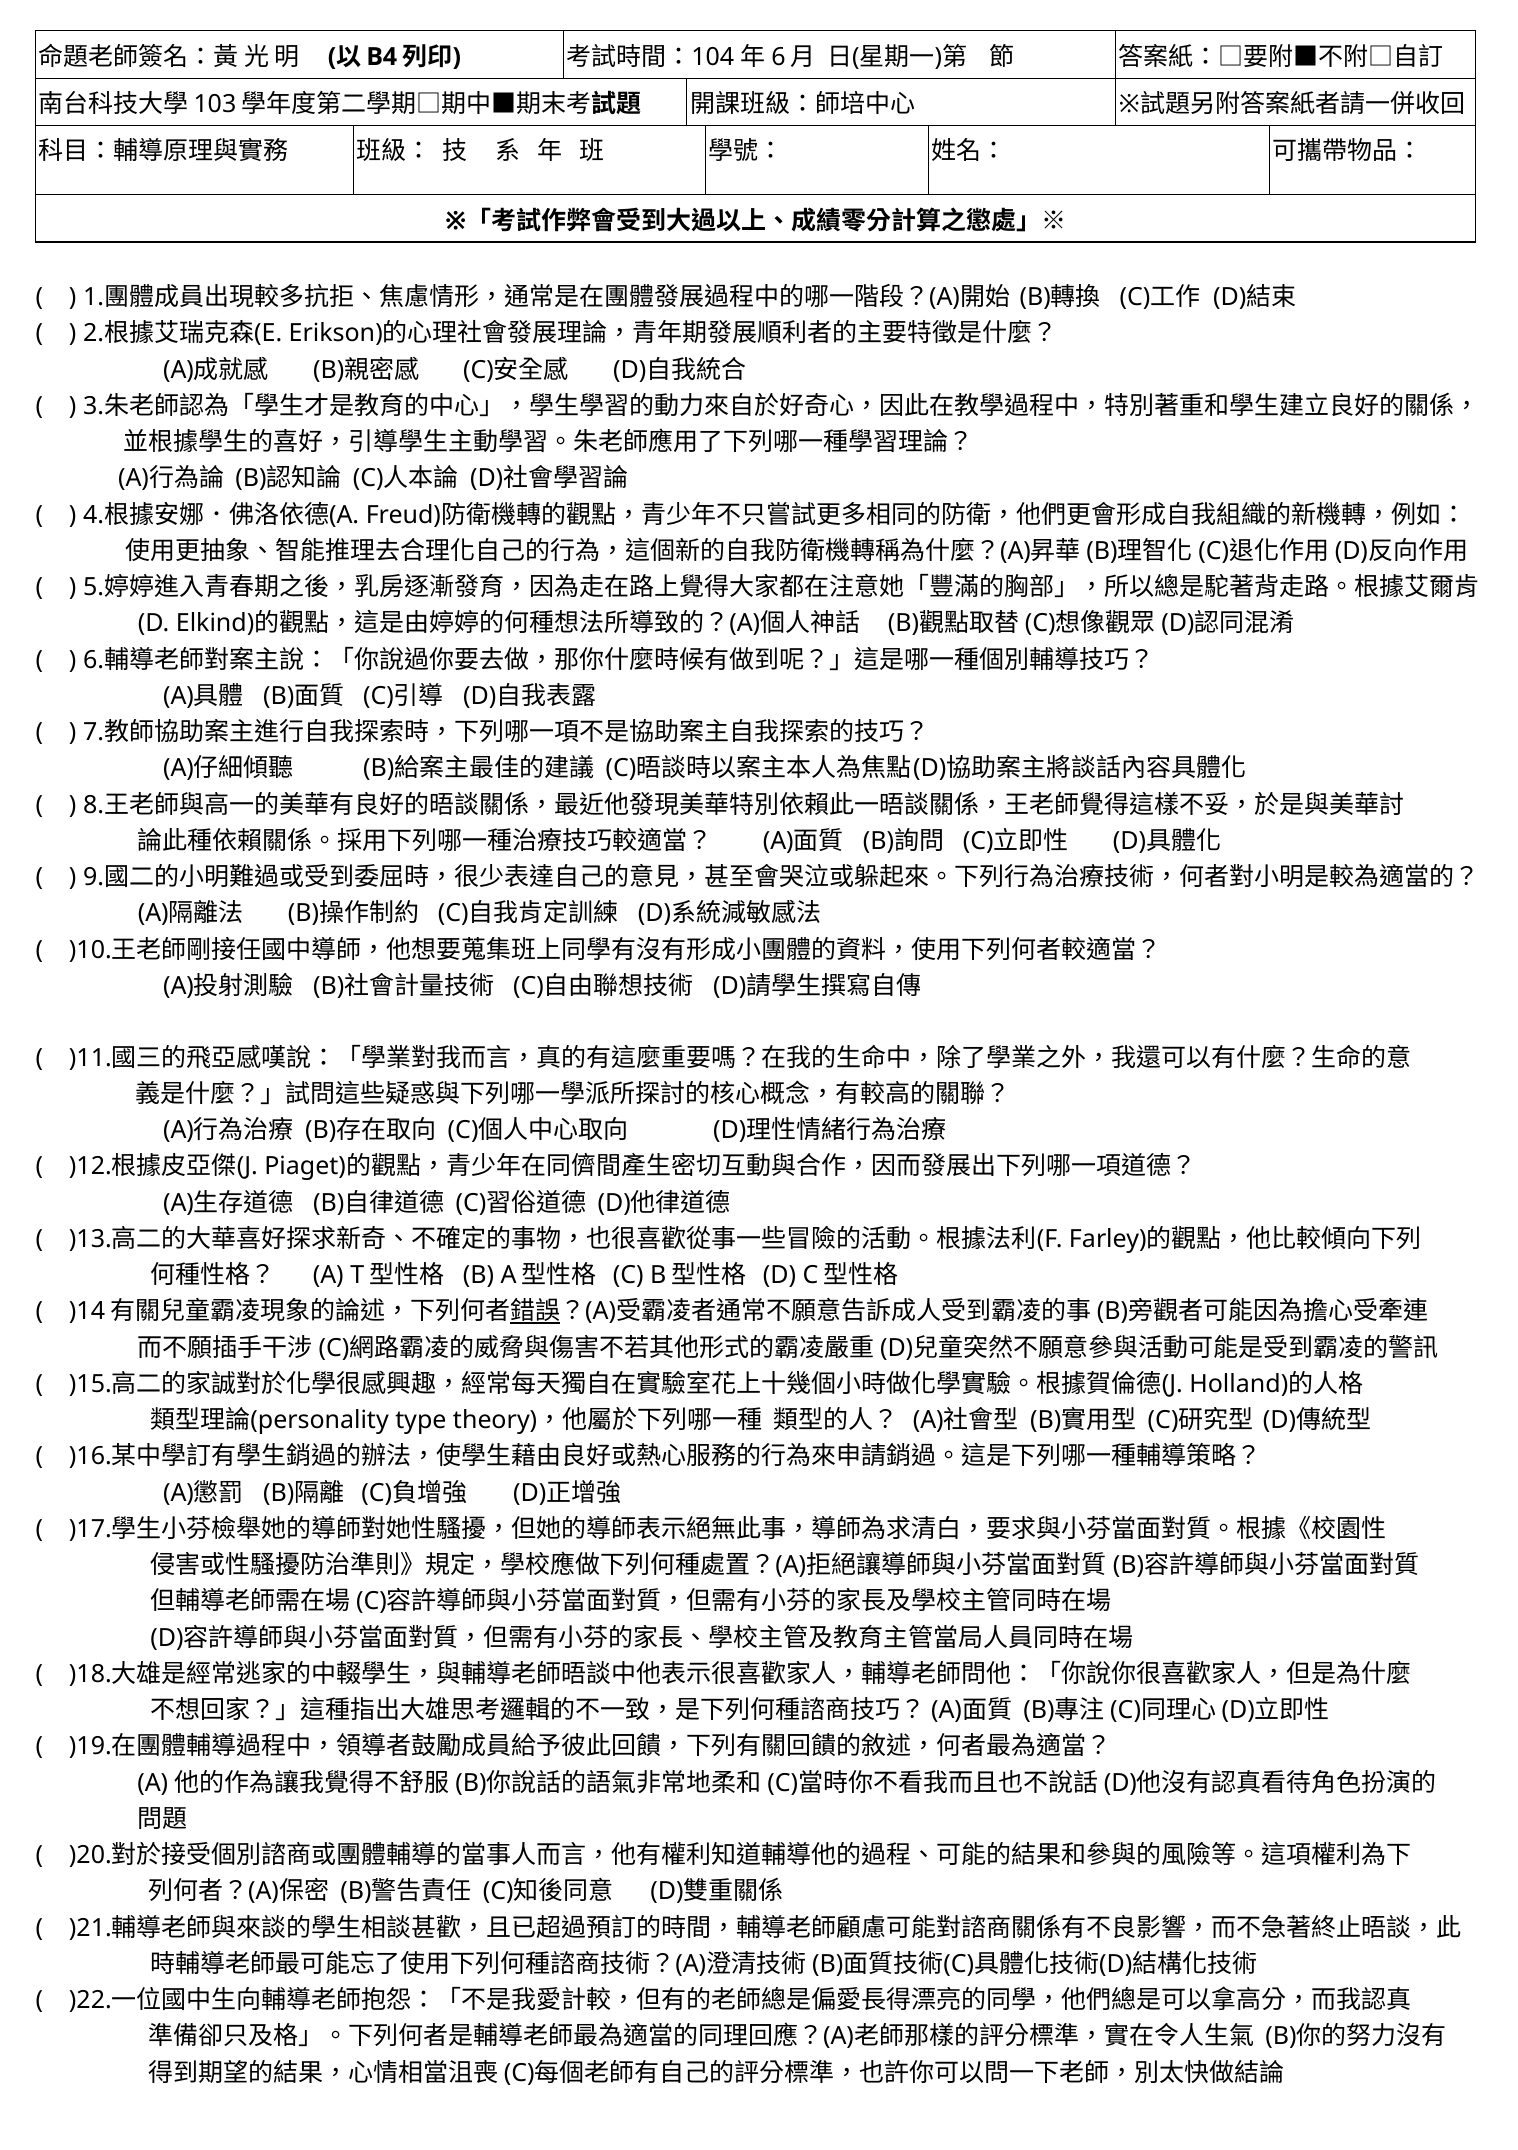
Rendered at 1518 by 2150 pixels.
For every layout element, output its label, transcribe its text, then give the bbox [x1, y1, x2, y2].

table_cell 班級： 技 系 年 班 [354, 126, 705, 194]
text ( )10.王老師剛接任國中導師，他想要蒐集班上同學有沒有形成小團體的資料，使用下列何者較適當？ [35, 929, 1482, 965]
table_header 命題老師簽名：黃 光 明 (以B4列印) [36, 31, 563, 77]
text 準備卻只及格」。下列何者是輔導老師最為適當的同理回應？(A)老師那樣的評分標準，實在令人生氣 (B)你的努力沒有 [148, 2016, 1482, 2052]
text ( )13.高二的大華喜好探求新奇、不確定的事物，也很喜歡從事一些冒險的活動。根據法利(F. Farley)的觀點，他比較傾向下列 [35, 1218, 1482, 1254]
table_header 考試時間：104 年 6月 日(星期一)第 節 [564, 31, 1115, 77]
text (D)容許導師與小芬當面對質，但需有小芬的家長、學校主管及教育主管當局人員同時在場 [113, 1617, 1482, 1653]
text 得到期望的結果，心情相當沮喪 (C)每個老師有自己的評分標準，也許你可以問一下老師，別太快做結論 [148, 2052, 1482, 2088]
text 不想回家？」這種指出大雄思考邏輯的不一致，是下列何種諮商技巧？ (A)面質 (B)專注 (C)同理心 (D)立即性 [138, 1689, 1482, 1726]
text ( ) 1.團體成員出現較多抗拒、焦慮情形，通常是在團體發展過程中的哪一階段？(A)開始 (B)轉換 (C)工作 (D)結束 [35, 277, 1482, 313]
text (A)行為論 (B)認知論 (C)人本論 (D)社會學習論 [35, 458, 1482, 494]
text ( )18.大雄是經常逃家的中輟學生，與輔導老師晤談中他表示很喜歡家人，輔導老師問他：「你說你很喜歡家人，但是為什麼 [35, 1653, 1482, 1689]
text ( )15.高二的家誠對於化學很感興趣，經常每天獨自在實驗室花上十幾個小時做化學實驗。根據賀倫德(J. Holland)的人格 [35, 1363, 1482, 1399]
text ( )22.一位國中生向輔導老師抱怨：「不是我愛計較，但有的老師總是偏愛長得漂亮的同學，他們總是可以拿高分，而我認真 [35, 1979, 1482, 2016]
text ( )11.國三的飛亞感嘆說：「學業對我而言，真的有這麼重要嗎？在我的生命中，除了學業之外，我還可以有什麼？生命的意 [35, 1037, 1482, 1073]
text 類型理論(personality type theory)，他屬於下列哪一種 類型的人？ (A)社會型 (B)實用型 (C)研究型 (D)傳統型 [113, 1399, 1482, 1436]
text (A)具體 (B)面質 (C)引導 (D)自我表露 [35, 675, 1482, 712]
text ( )20.對於接受個別諮商或團體輔導的當事人而言，他有權利知道輔導他的過程、可能的結果和參與的風險等。這項權利為下 [35, 1834, 1482, 1871]
table_cell 學號： [706, 126, 928, 194]
table_cell ※「考試作弊會受到大過以上、成績零分計算之懲處」※ [36, 195, 1475, 241]
text ( )17.學生小芬檢舉她的導師對她性騷擾，但她的導師表示絕無此事，導師為求清白，要求與小芬當面對質。根據《校園性 [35, 1508, 1482, 1544]
text ( ) 3.朱老師認為「學生才是教育的中心」，學生學習的動力來自於好奇心，因此在教學過程中，特別著重和學生建立良好的關係，並根據學生的喜好，引導學生主動學習。朱老師應用了下列哪一種學習理論？ [35, 385, 1482, 458]
text ( )21.輔導老師與來談的學生相談甚歡，且已超過預訂的時間，輔導老師顧慮可能對諮商關係有不良影響，而不急著終止晤談，此時輔導老師最可能忘了使用下列何種諮商技術？(A)澄清技術 (B)面質技術(C)具體化技術(D)結構化技術 [35, 1907, 1482, 1979]
text ( ) 9.國二的小明難過或受到委屈時，很少表達自己的意見，甚至會哭泣或躲起來。下列行為治療技術，何者對小明是較為適當的？(A)隔離法 (B)操作制約 (C)自我肯定訓練 (D)系統減敏感法 [35, 857, 1482, 929]
text (A)投射測驗 (B)社會計量技術 (C)自由聯想技術 (D)請學生撰寫自傳 [35, 965, 1482, 1002]
table_header 答案紙：□要附■不附□自訂 [1116, 31, 1475, 77]
text 侵害或性騷擾防治準則》規定，學校應做下列何種處置？(A)拒絕讓導師與小芬當面對質 (B)容許導師與小芬當面對質 [113, 1544, 1482, 1581]
text ( )19.在團體輔導過程中，領導者鼓勵成員給予彼此回饋，下列有關回饋的敘述，何者最為適當？ [35, 1726, 1482, 1762]
table_cell 可攜帶物品： [1270, 126, 1475, 194]
text 但輔導老師需在場 (C)容許導師與小芬當面對質，但需有小芬的家長及學校主管同時在場 [113, 1581, 1482, 1617]
table_cell ※試題另附答案紙者請一併收回 [1116, 79, 1475, 125]
text ( )16.某中學訂有學生銷過的辦法，使學生藉由良好或熱心服務的行為來申請銷過。這是下列哪一種輔導策略？ [35, 1436, 1482, 1472]
text 列何者？(A)保密 (B)警告責任 (C)知後同意 (D)雙重關係 [148, 1871, 1482, 1907]
text ( )14有關兒童霸凌現象的論述，下列何者錯誤？(A)受霸凌者通常不願意告訴成人受到霸凌的事 (B)旁觀者可能因為擔心受牽連 [35, 1291, 1482, 1327]
text (A)仔細傾聽 (B)給案主最佳的建議 (C)晤談時以案主本人為焦點 (D)協助案主將談話內容具體化 [35, 748, 1482, 784]
text ( ) 4.根據安娜．佛洛依德(A. Freud)防衛機轉的觀點，青少年不只嘗試更多相同的防衛，他們更會形成自我組織的新機轉，例如：使用更抽象、智能推理去合理化自己的行為，這個新的自我防衛機轉稱為什麼？(A)昇華 (B)理智化 (C)退化作用 (D)反向作用 [35, 494, 1482, 567]
text ( ) 7.教師協助案主進行自我探索時，下列哪一項不是協助案主自我探索的技巧？ [35, 712, 1482, 748]
text ( )12.根據皮亞傑(J. Piaget)的觀點，青少年在同儕間產生密切互動與合作，因而發展出下列哪一項道德？ [35, 1146, 1482, 1182]
text ( ) 5.婷婷進入青春期之後，乳房逐漸發育，因為走在路上覺得大家都在注意她「豐滿的胸部」，所以總是駝著背走路。根據艾爾肯(D. Elkind)的觀點，這是由婷婷的何種想法所導致的？(A)個人神話 (B)觀點取替 (C)想像觀眾 (D)認同混淆 [35, 567, 1482, 639]
text (A)成就感 (B)親密感 (C)安全感 (D)自我統合 [35, 349, 1482, 385]
text 而不願插手干涉 (C)網路霸凌的威脅與傷害不若其他形式的霸凌嚴重 (D)兒童突然不願意參與活動可能是受到霸凌的警訊 [113, 1327, 1482, 1363]
table_cell 科目：輔導原理與實務 [36, 126, 353, 194]
text ( ) 6.輔導老師對案主說：「你說過你要去做，那你什麼時候有做到呢？」這是哪一種個別輔導技巧？ [35, 639, 1482, 675]
table_cell 南台科技大學103學年度第二學期□期中■期末考試題 [36, 79, 686, 125]
text (A)生存道德 (B)自律道德 (C)習俗道德 (D)他律道德 [35, 1182, 1482, 1218]
text 論此種依賴關係。採用下列哪一種治療技巧較適當？ (A)面質 (B)詢問 (C)立即性 (D)具體化 [113, 820, 1482, 857]
text 何種性格？ (A) T型性格 (B) A型性格 (C) B型性格 (D) C型性格 [113, 1254, 1482, 1291]
text ( ) 2.根據艾瑞克森(E. Erikson)的心理社會發展理論，青年期發展順利者的主要特徵是什麼？ [35, 313, 1482, 349]
list 他的作為讓我覺得不舒服 (B)你說話的語氣非常地柔和 (C)當時你不看我而且也不說話 (D)他沒有認真看待角色扮演的 [137, 1762, 1482, 1798]
table_cell 姓名： [929, 126, 1269, 194]
text 義是什麼？」試問這些疑惑與下列哪一學派所探討的核心概念，有較高的關聯？ [35, 1073, 1482, 1109]
text 問題 [137, 1798, 1482, 1834]
text ( ) 8.王老師與高一的美華有良好的晤談關係，最近他發現美華特別依賴此一晤談關係，王老師覺得這樣不妥，於是與美華討 [35, 784, 1482, 820]
text (A)行為治療 (B)存在取向 (C)個人中心取向 (D)理性情緒行為治療 [35, 1109, 1482, 1146]
table_cell 開課班級：師培中心 [687, 79, 1115, 125]
text (A)懲罰 (B)隔離 (C)負增強 (D)正增強 [35, 1472, 1482, 1508]
